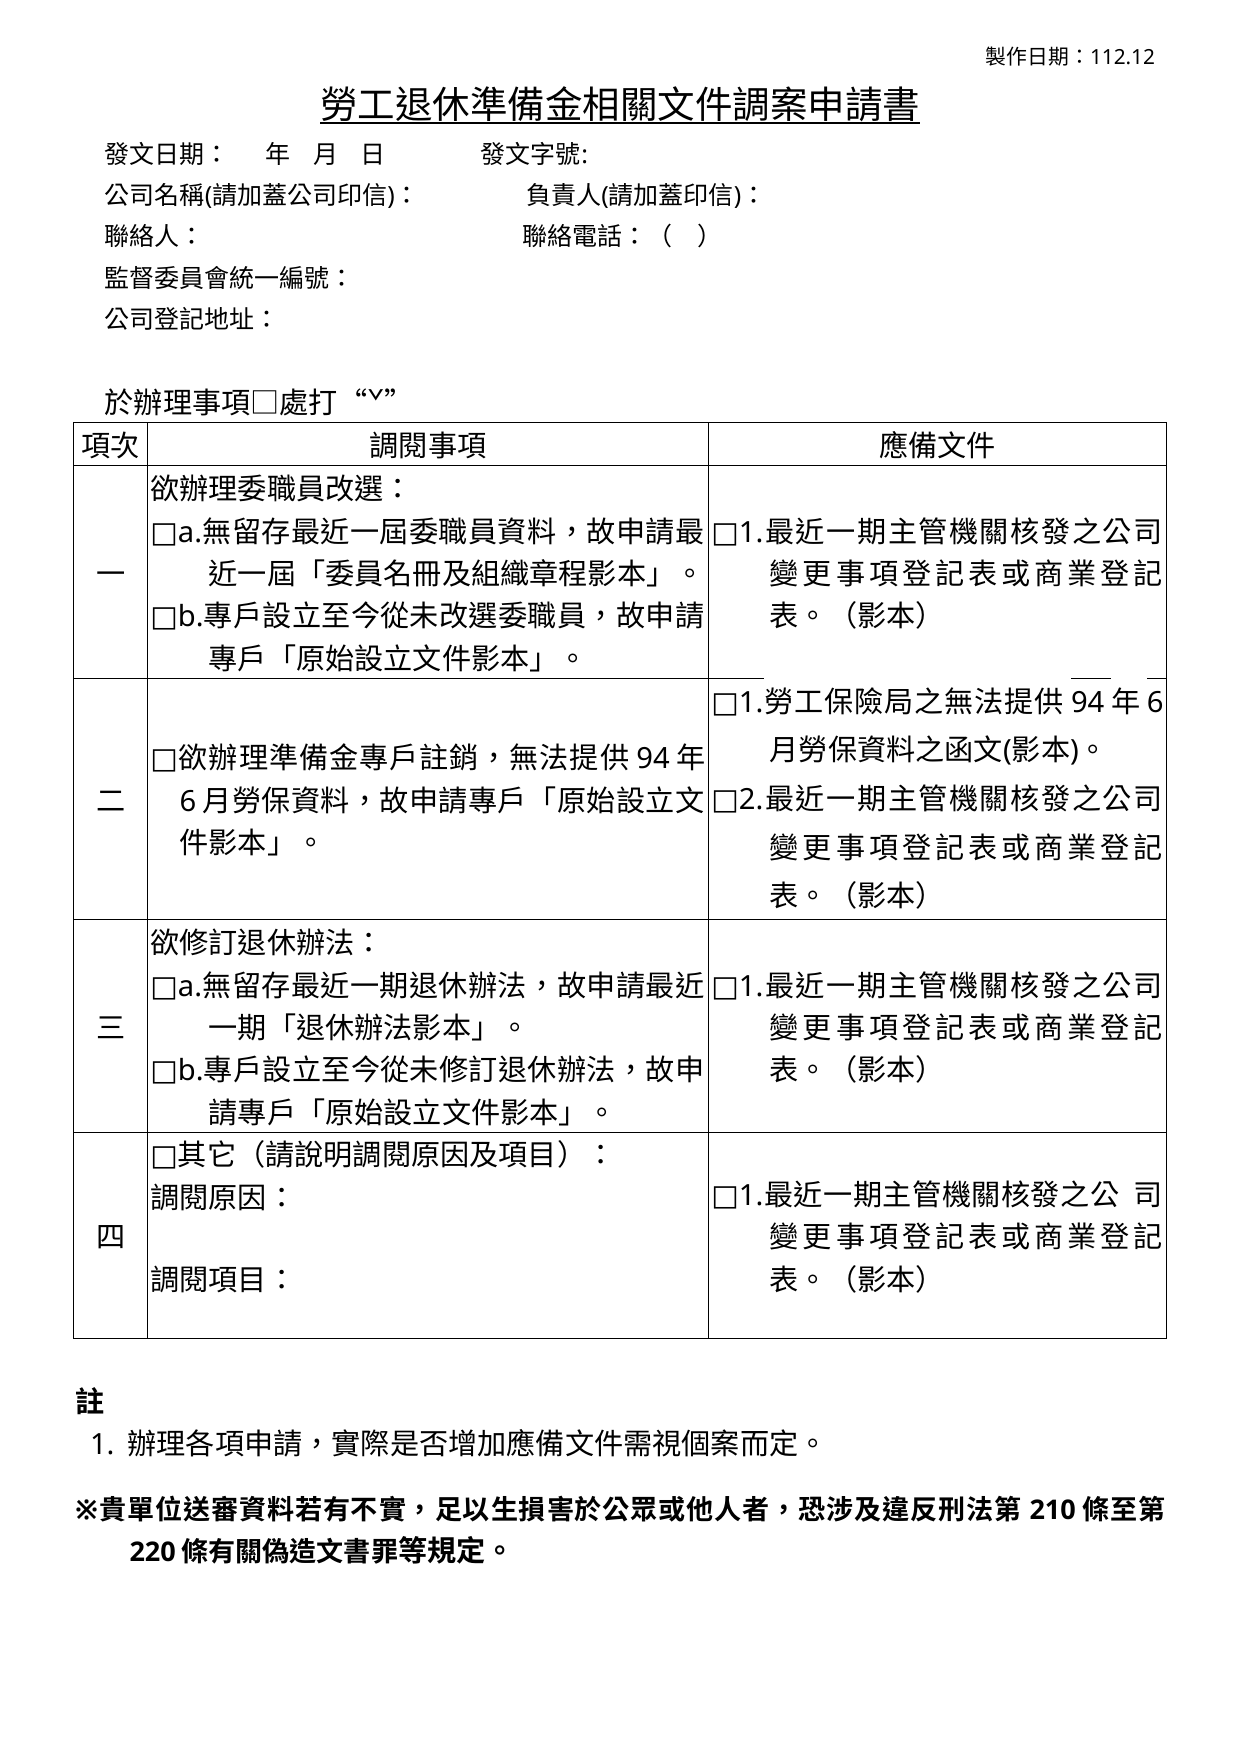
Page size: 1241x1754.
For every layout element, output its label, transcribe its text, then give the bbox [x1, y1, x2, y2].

table_cell 四 [74, 1133, 147, 1338]
table_cell 欲修訂退休辦法： □a.無留存最近一期退休辦法，故申請最近一期「退休辦法影本」。 □b.專戶設立至今從未修訂退休辦法，故申請專戶「原始設立文件影本」。 [148, 920, 708, 1131]
table_cell □其它（請說明調閱原因及項目）： 調閱原因： 調閱項目： [148, 1133, 708, 1338]
table_cell 二 [74, 679, 147, 919]
table_cell □1.最近一期主管機關核發之公司變更事項登記表或商業登記表。（影本） [709, 466, 1166, 678]
text 公司名稱(請加蓋公司印信)： 負責人(請加蓋印信)： [104, 176, 1165, 212]
table_cell □1.最近一期主管機關核發之公司變更事項登記表或商業登記表。（影本） [709, 920, 1166, 1131]
table_cell □1.勞工保險局之無法提供94年6月勞保資料之函文(影本)。 □2.最近一期主管機關核發之公司變更事項登記表或商業登記表。（影本） [709, 679, 1166, 919]
text 於辦理事項□處打“ˇ” [104, 379, 1165, 422]
text 監督委員會統一編號： [104, 258, 1165, 294]
text 公司登記地址： [104, 299, 1165, 336]
table_header 調閱事項 [148, 423, 708, 465]
text 聯絡人： 聯絡電話：（ ） [104, 217, 1165, 253]
text 勞工退休準備金相關文件調案申請書 [75, 75, 1165, 129]
list 辦理各項申請，實際是否增加應備文件需視個案而定。 [90, 1421, 1165, 1463]
table_cell □1.最近一期主管機關核發之公 司變更事項登記表或商業登記表。（影本） [709, 1133, 1166, 1338]
table_header 應備文件 [709, 423, 1166, 465]
table_cell 一 [74, 466, 147, 678]
table_header 項次 [74, 423, 147, 465]
text ※貴單位送審資料若有不實，足以生損害於公眾或他人者，恐涉及違反刑法第210條至第220條有關偽造文書罪等規定。 [75, 1488, 1165, 1570]
table_cell 三 [74, 920, 147, 1131]
text 發文日期： 年 月 日 發文字號: [104, 134, 1165, 171]
text 註 [75, 1378, 1165, 1421]
table_cell □欲辦理準備金專戶註銷，無法提供94年6月勞保資料，故申請專戶「原始設立文件影本」。 [148, 679, 708, 919]
table_cell 欲辦理委職員改選： □a.無留存最近一屆委職員資料，故申請最近一屆「委員名冊及組織章程影本」。 □b.專戶設立至今從未改選委職員，故申請專戶「原始設立文件影本」。 [148, 466, 708, 678]
